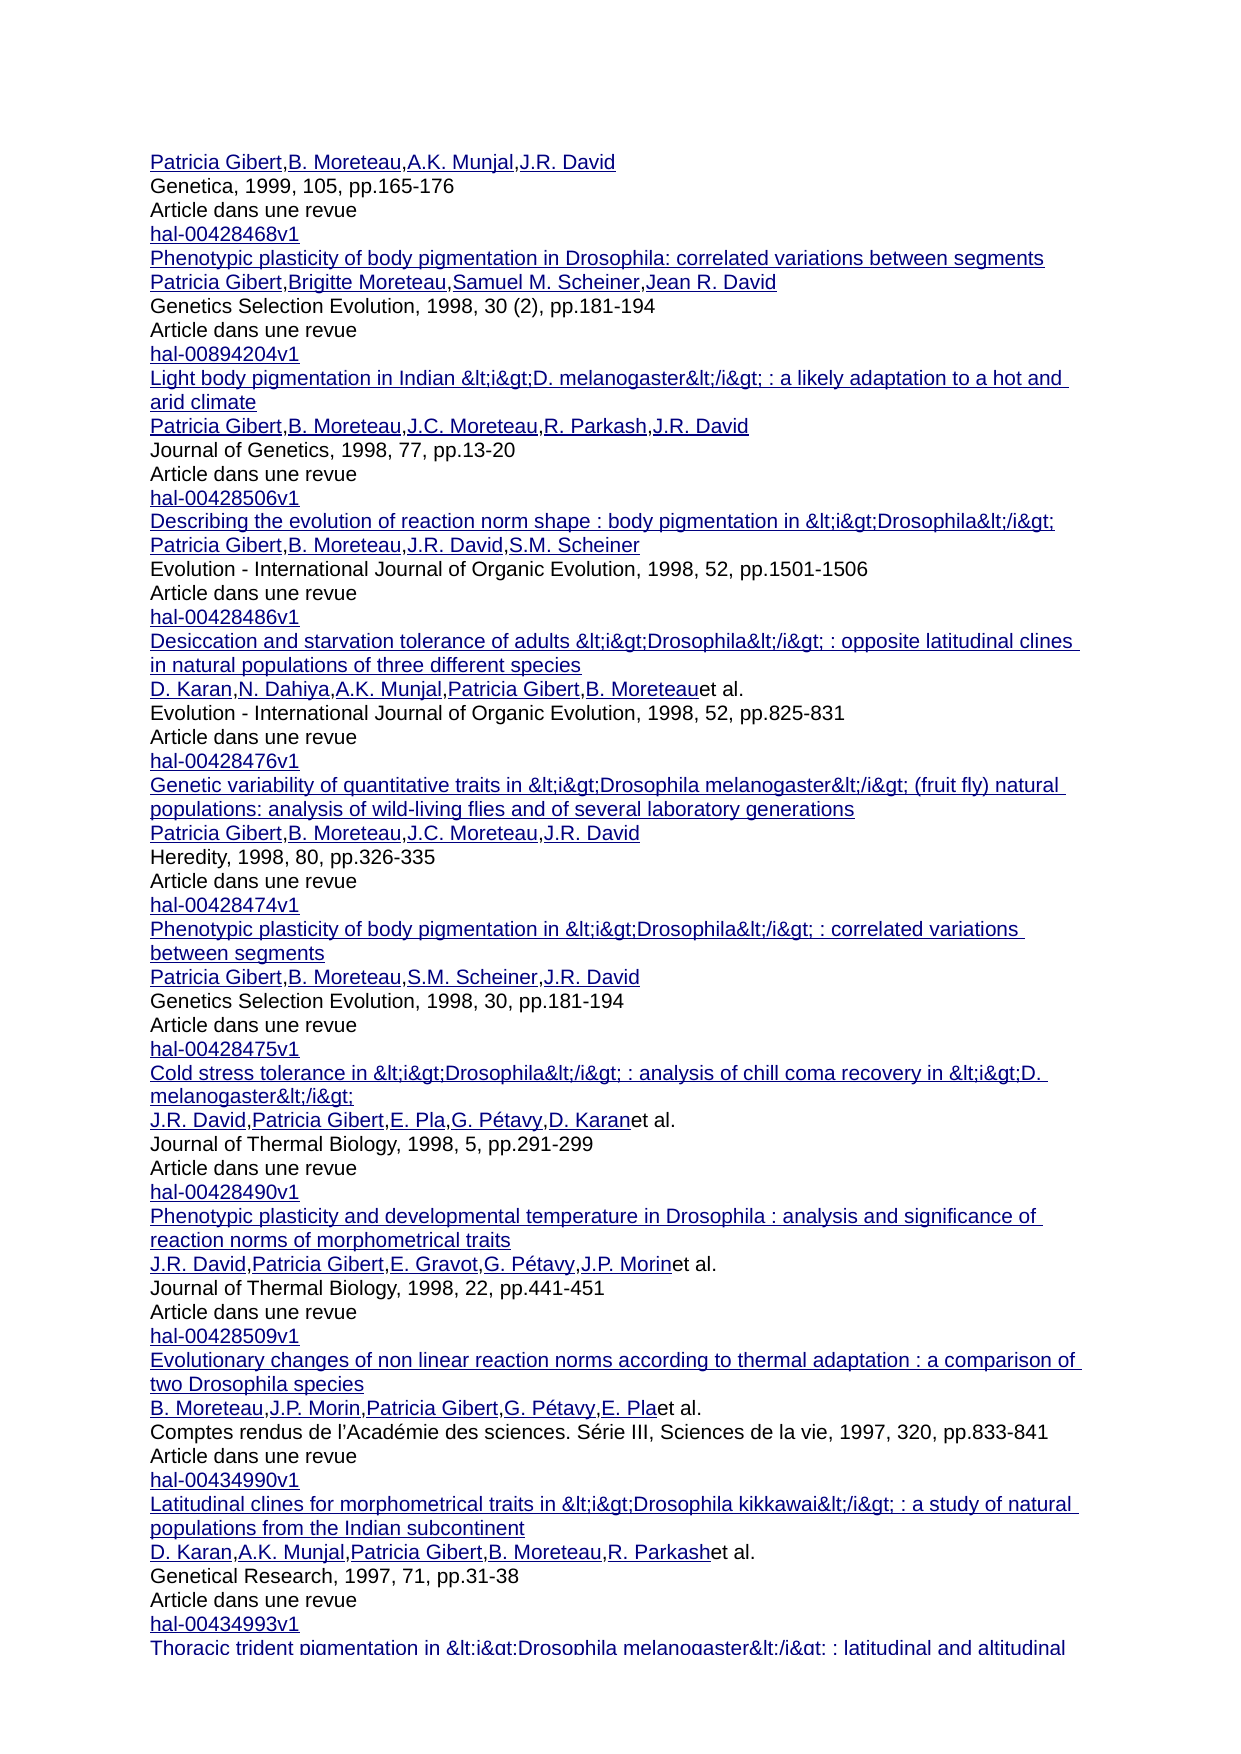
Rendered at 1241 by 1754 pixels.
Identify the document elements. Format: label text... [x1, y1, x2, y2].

table_cell Describing the evolution of reaction norm shape : body pigmentation in &lt;i&gt;Drosophila&lt;/i&gt; Patricia Gibert,B. Moreteau,J.R. David,S.M. Scheiner Evolution - International Journal of Organic Evolution, 1998, 52, pp.1501-1506 Article dans une revue hal-00428486v1 [150, 509, 1090, 629]
table_cell Patricia Gibert,B. Moreteau,A.K. Munjal,J.R. David Genetica, 1999, 105, pp.165-176 Article dans une revue hal-00428468v1 [150, 150, 1090, 246]
table_cell Light body pigmentation in Indian &lt;i&gt;D. melanogaster&lt;/i&gt; : a likely adaptation to a hot and arid climate Patricia Gibert,B. Moreteau,J.C. Moreteau,R. Parkash,J.R. David Journal of Genetics, 1998, 77, pp.13-20 Article dans une revue hal-00428506v1 [150, 366, 1090, 509]
table_cell Cold stress tolerance in &lt;i&gt;Drosophila&lt;/i&gt; : analysis of chill coma recovery in &lt;i&gt;D. melanogaster&lt;/i&gt; J.R. David,Patricia Gibert,E. Pla,G. Pétavy,D. Karanet al. Journal of Thermal Biology, 1998, 5, pp.291-299 Article dans une revue hal-00428490v1 [150, 1060, 1090, 1204]
table_cell Genetic variability of quantitative traits in &lt;i&gt;Drosophila melanogaster&lt;/i&gt; (fruit fly) natural populations: analysis of wild-living flies and of several laboratory generations Patricia Gibert,B. Moreteau,J.C. Moreteau,J.R. David Heredity, 1998, 80, pp.326-335 Article dans une revue hal-00428474v1 [150, 773, 1090, 917]
table_cell Evolutionary changes of non linear reaction norms according to thermal adaptation : a comparison of two Drosophila species B. Moreteau,J.P. Morin,Patricia Gibert,G. Pétavy,E. Plaet al. Comptes rendus de l’Académie des sciences. Série III, Sciences de la vie, 1997, 320, pp.833-841 Article dans une revue hal-00434990v1 [150, 1348, 1090, 1492]
table_cell Phenotypic plasticity of body pigmentation in Drosophila: correlated variations between segments Patricia Gibert,Brigitte Moreteau,Samuel M. Scheiner,Jean R. David Genetics Selection Evolution, 1998, 30 (2), pp.181-194 Article dans une revue hal-00894204v1 [150, 246, 1090, 366]
table_cell Thoracic trident pigmentation in &lt;i&gt;Drosophila melanogaster&lt;/i&gt; : latitudinal and altitudinal [150, 1635, 1090, 1655]
table_cell Phenotypic plasticity and developmental temperature in Drosophila : analysis and significance of reaction norms of morphometrical traits J.R. David,Patricia Gibert,E. Gravot,G. Pétavy,J.P. Morinet al. Journal of Thermal Biology, 1998, 22, pp.441-451 Article dans une revue hal-00428509v1 [150, 1204, 1090, 1348]
table_cell Desiccation and starvation tolerance of adults &lt;i&gt;Drosophila&lt;/i&gt; : opposite latitudinal clines in natural populations of three different species D. Karan,N. Dahiya,A.K. Munjal,Patricia Gibert,B. Moreteauet al. Evolution - International Journal of Organic Evolution, 1998, 52, pp.825-831 Article dans une revue hal-00428476v1 [150, 629, 1090, 773]
table_cell Latitudinal clines for morphometrical traits in &lt;i&gt;Drosophila kikkawai&lt;/i&gt; : a study of natural populations from the Indian subcontinent D. Karan,A.K. Munjal,Patricia Gibert,B. Moreteau,R. Parkashet al. Genetical Research, 1997, 71, pp.31-38 Article dans une revue hal-00434993v1 [150, 1492, 1090, 1635]
table_cell Phenotypic plasticity of body pigmentation in &lt;i&gt;Drosophila&lt;/i&gt; : correlated variations between segments Patricia Gibert,B. Moreteau,S.M. Scheiner,J.R. David Genetics Selection Evolution, 1998, 30, pp.181-194 Article dans une revue hal-00428475v1 [150, 917, 1090, 1060]
